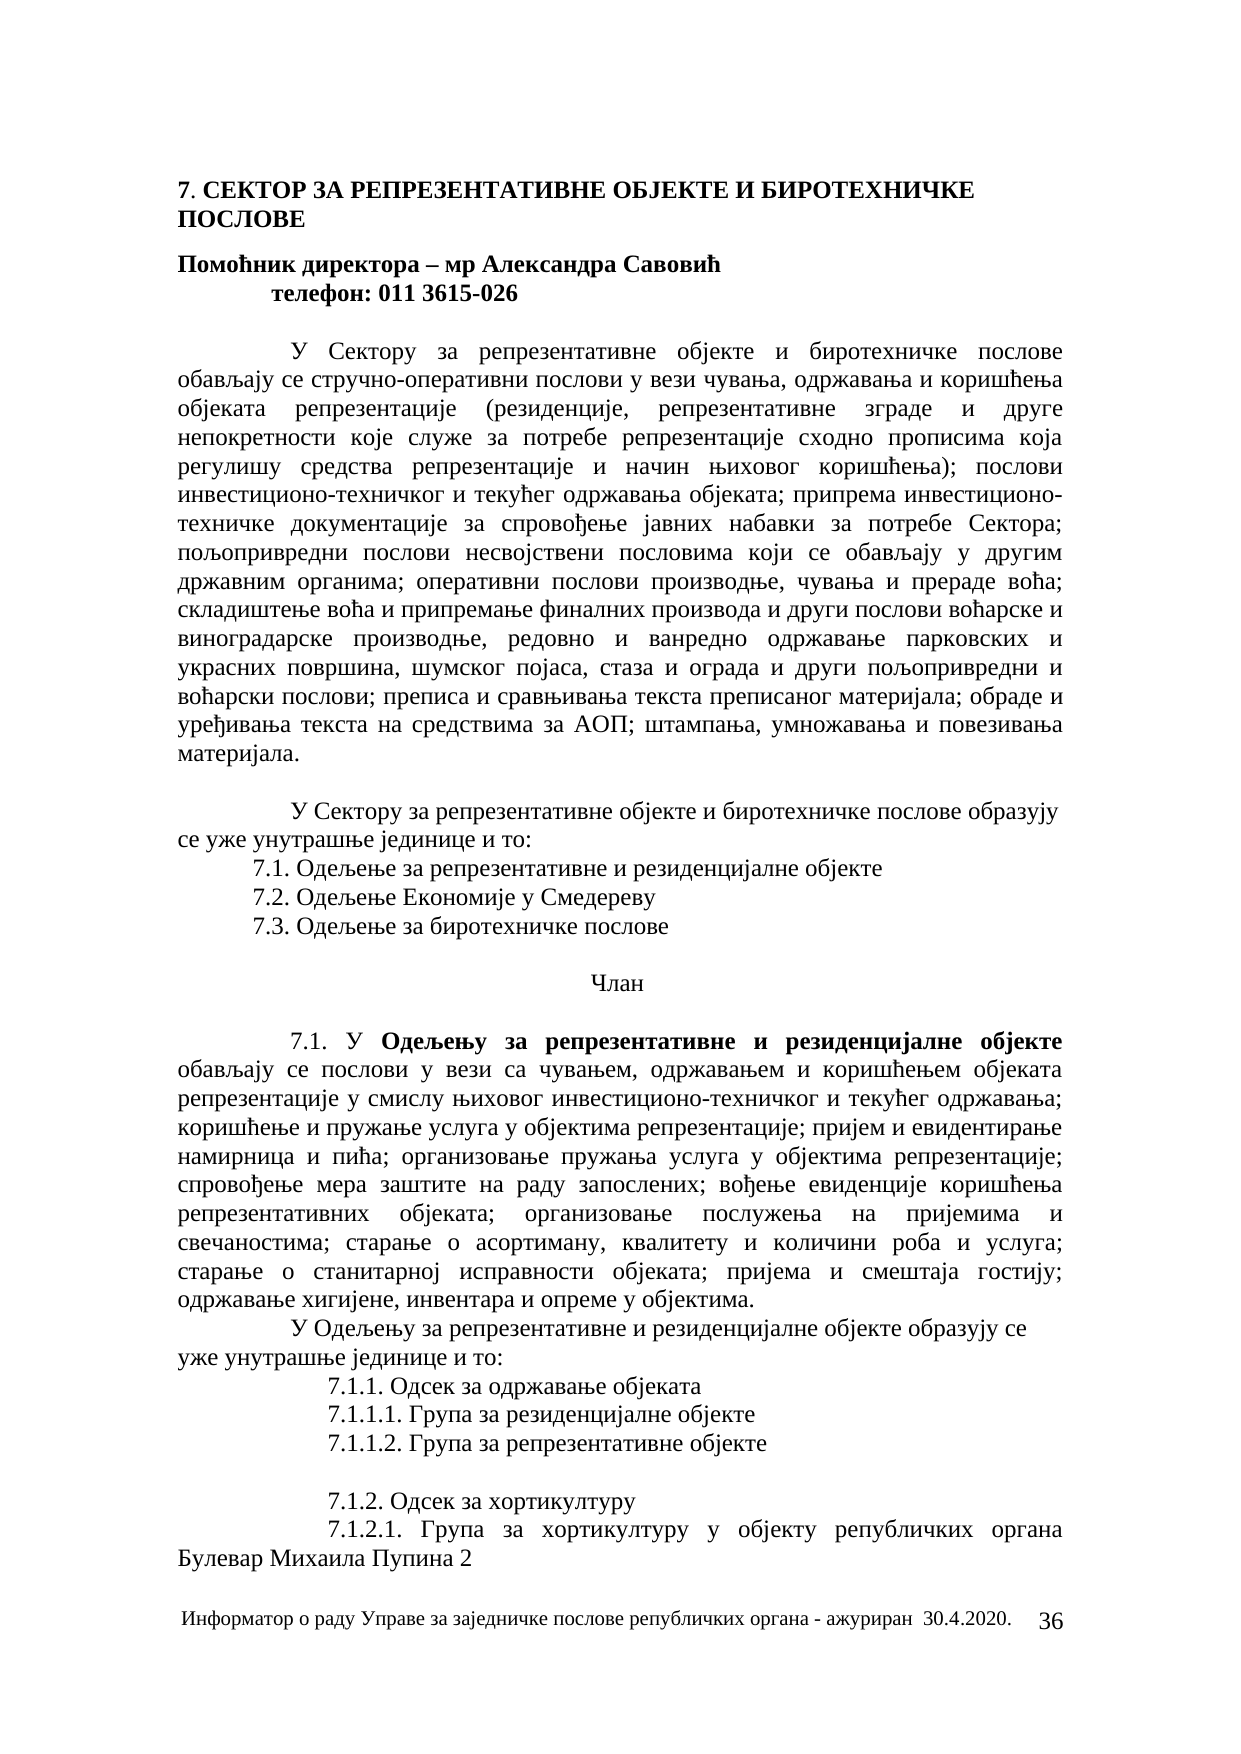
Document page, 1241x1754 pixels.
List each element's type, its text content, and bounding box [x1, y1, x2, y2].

text 7.1.1. Одсек за одржавање објеката [177, 1371, 1063, 1399]
text 7.1.2.1. Група за хортикултуру у објекту републичких органа Булевар Михаила Пупина 2 [177, 1514, 1063, 1572]
text 7. СЕКТОР ЗА РЕПРЕЗЕНТАТИВНЕ ОБЈЕКТЕ И БИРОТЕХНИЧКЕ ПОСЛОВЕ [177, 175, 1063, 233]
text 7.1. У Одељењу за репрезентативне и резиденцијалне објекте обављају се послови у вези са чувањем, одржавањем и коришћењем објеката репрезентације у смислу њиховог инвестиционо-техничког и текућег одржавања; коришћење и пружање услуга у објектима репрезентације; пријем и евидентирање намирница и пића; организовање пружања услуга у објектима репрезентације; спровођење мера заштите на раду запослених; вођење евиденције коришћења репрезентативних објеката; организовање послужења на пријемима и свечаностима; старање о асортиману, квалитету и количини роба и услуга; старање о станитарној исправности објеката; пријема и смештаја гостију; одржавање хигијене, инвентара и опреме у објектима. [177, 1026, 1063, 1313]
text У Сектору за репрезентативне објекте и биротехничке послове обављају се стручно-оперативни послови у вези чувања, одржавања и коришћења објеката репрезентације (резиденције, репрезентативне зграде и друге непокретности које служе за потребе репрезентације сходно прописима која регулишу средства репрезентације и начин њиховог коришћења); послови инвестиционо-техничког и текућег одржавања објеката; припрема инвестиционо-техничке документације за спровођење јавних набавки за потребе Сектора; пољопривредни послови несвојствени пословима који се обављају у другим државним органима; оперативни послови производње, чувања и прераде воћа; складиштење воћа и припремање финалних производа и други послови воћарске и виноградарске производње, редовно и ванредно одржавање парковских и украсних површина, шумског појаса, стаза и ограда и други пољопривредни и воћарски послови; преписa и сравњивањa текста преписаног материјалa; обрадe и уређивањa текста на средствима за АОП; штампања, умножавања и повезивања материјала. [177, 336, 1063, 767]
text Члан [177, 968, 1063, 997]
text У Одељењу за репрезентативне и резиденцијалне објекте образују се уже унутрашње јединице и то: [177, 1313, 1063, 1371]
text 7.2. Одељење Економије у Смедереву [177, 882, 1063, 911]
text 7.3. Oдељење за биротехничке послове [177, 911, 1063, 939]
text 7.1. Одељење за репрезентативне и резиденцијалне објекте [177, 853, 1063, 882]
text 7.1.1.2. Група за репрезентативне објекте [177, 1428, 1063, 1457]
text Помоћник директора – мр Александра Савовић [177, 249, 1063, 278]
text У Сектору за репрезентативне објекте и биротехничке послове образују се уже унутрашње јединице и то: [177, 796, 1063, 853]
text телефон: 011 3615-026 [177, 278, 1063, 307]
text 7.1.2. Одсек за хортикултуру [177, 1486, 1063, 1514]
text 7.1.1.1. Група за резиденцијалне објекте [177, 1399, 1063, 1428]
